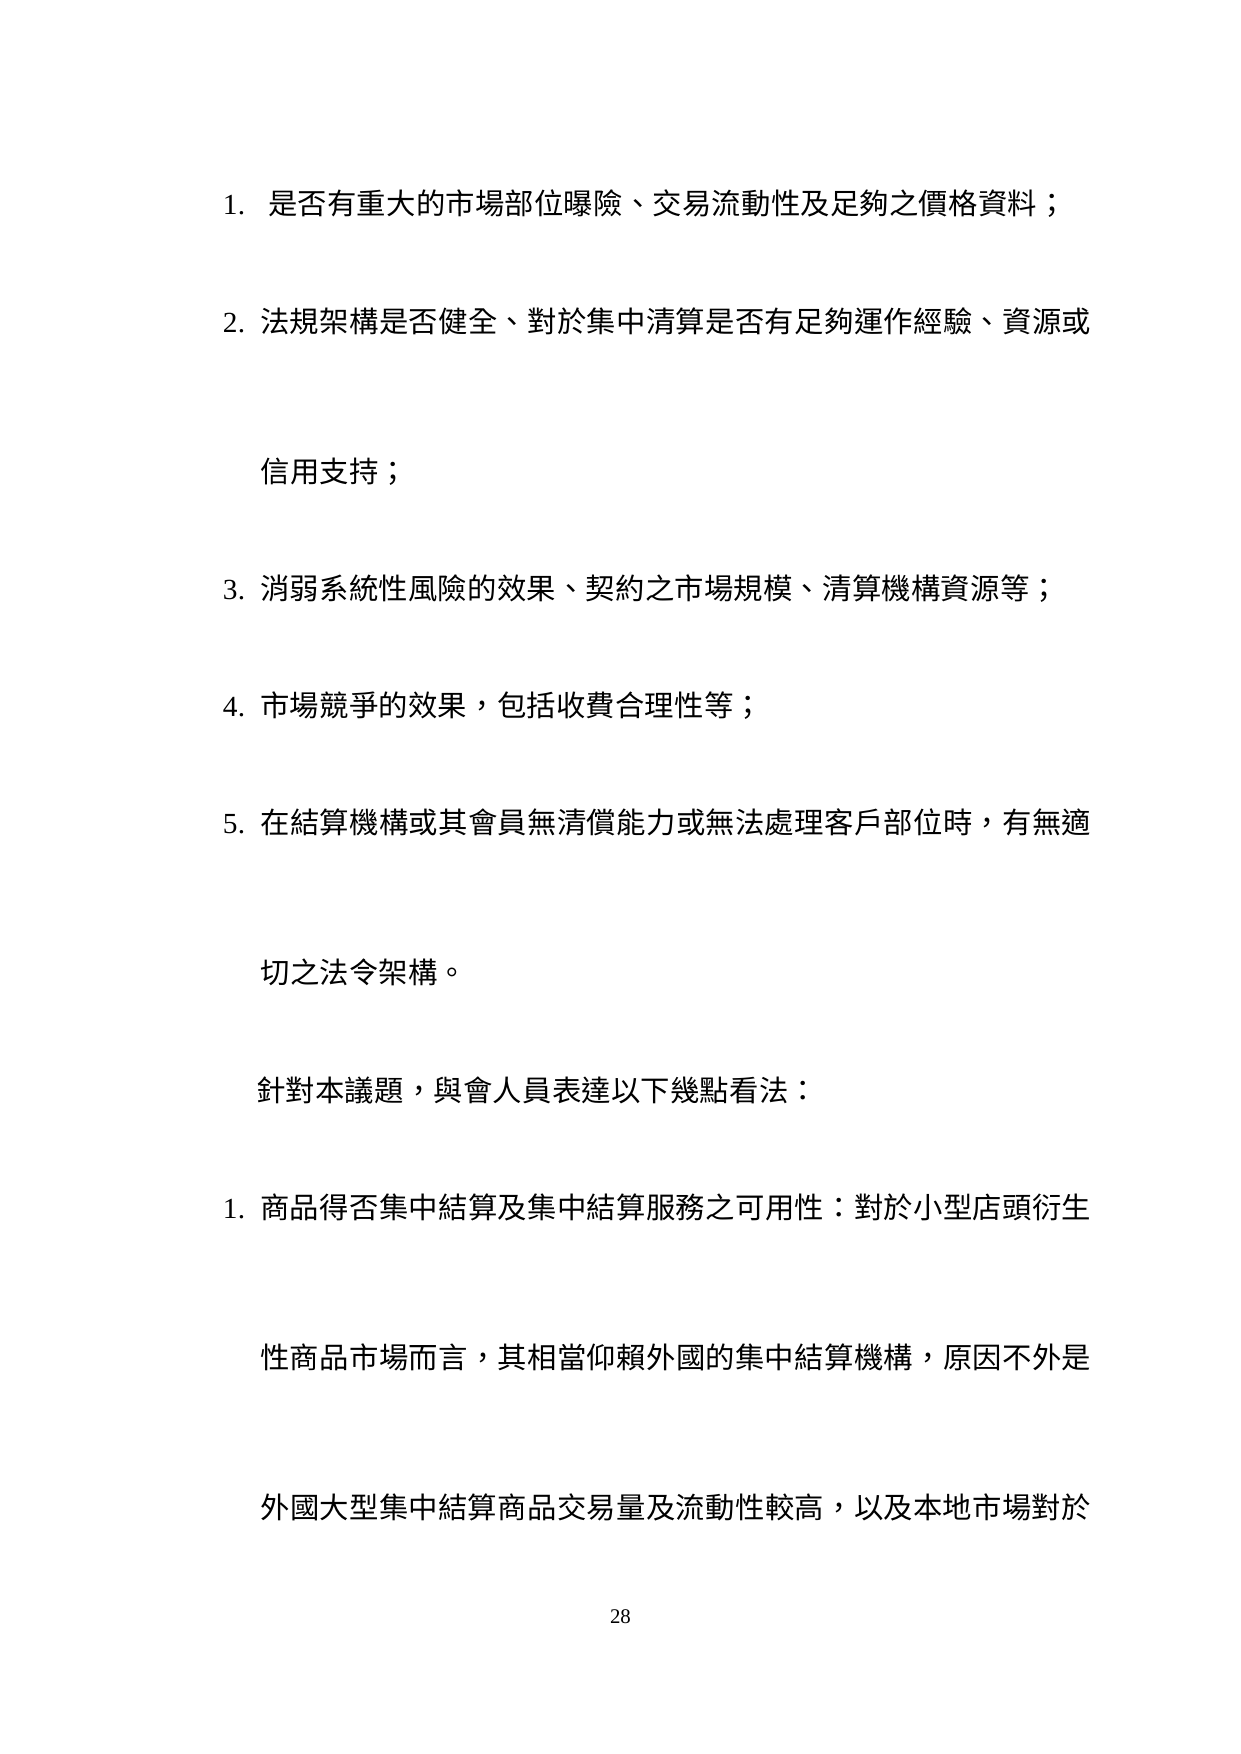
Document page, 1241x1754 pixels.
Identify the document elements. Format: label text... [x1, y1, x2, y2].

list 法規架構是否健全、對於集中清算是否有足夠運作經驗、資源或信用支持； [223, 282, 1092, 507]
list 消弱系統性風險的效果、契約之市場規模、清算機構資源等； [223, 549, 1092, 624]
list 是否有重大的市場部位曝險、交易流動性及足夠之價格資料； [223, 164, 1092, 239]
list 市場競爭的效果，包括收費合理性等； [223, 666, 1092, 741]
list 在結算機構或其會員無清償能力或無法處理客戶部位時，有無適切之法令架構。 [223, 784, 1092, 1009]
text 針對本議題，與會人員表達以下幾點看法： [198, 1051, 1092, 1126]
list 商品得否集中結算及集中結算服務之可用性：對於小型店頭衍生性商品市場而言，其相當仰賴外國的集中結算機構，原因不外是外國大型集中結算商品交易量及流動性較高，以及本地市場對於 [223, 1168, 1092, 1543]
